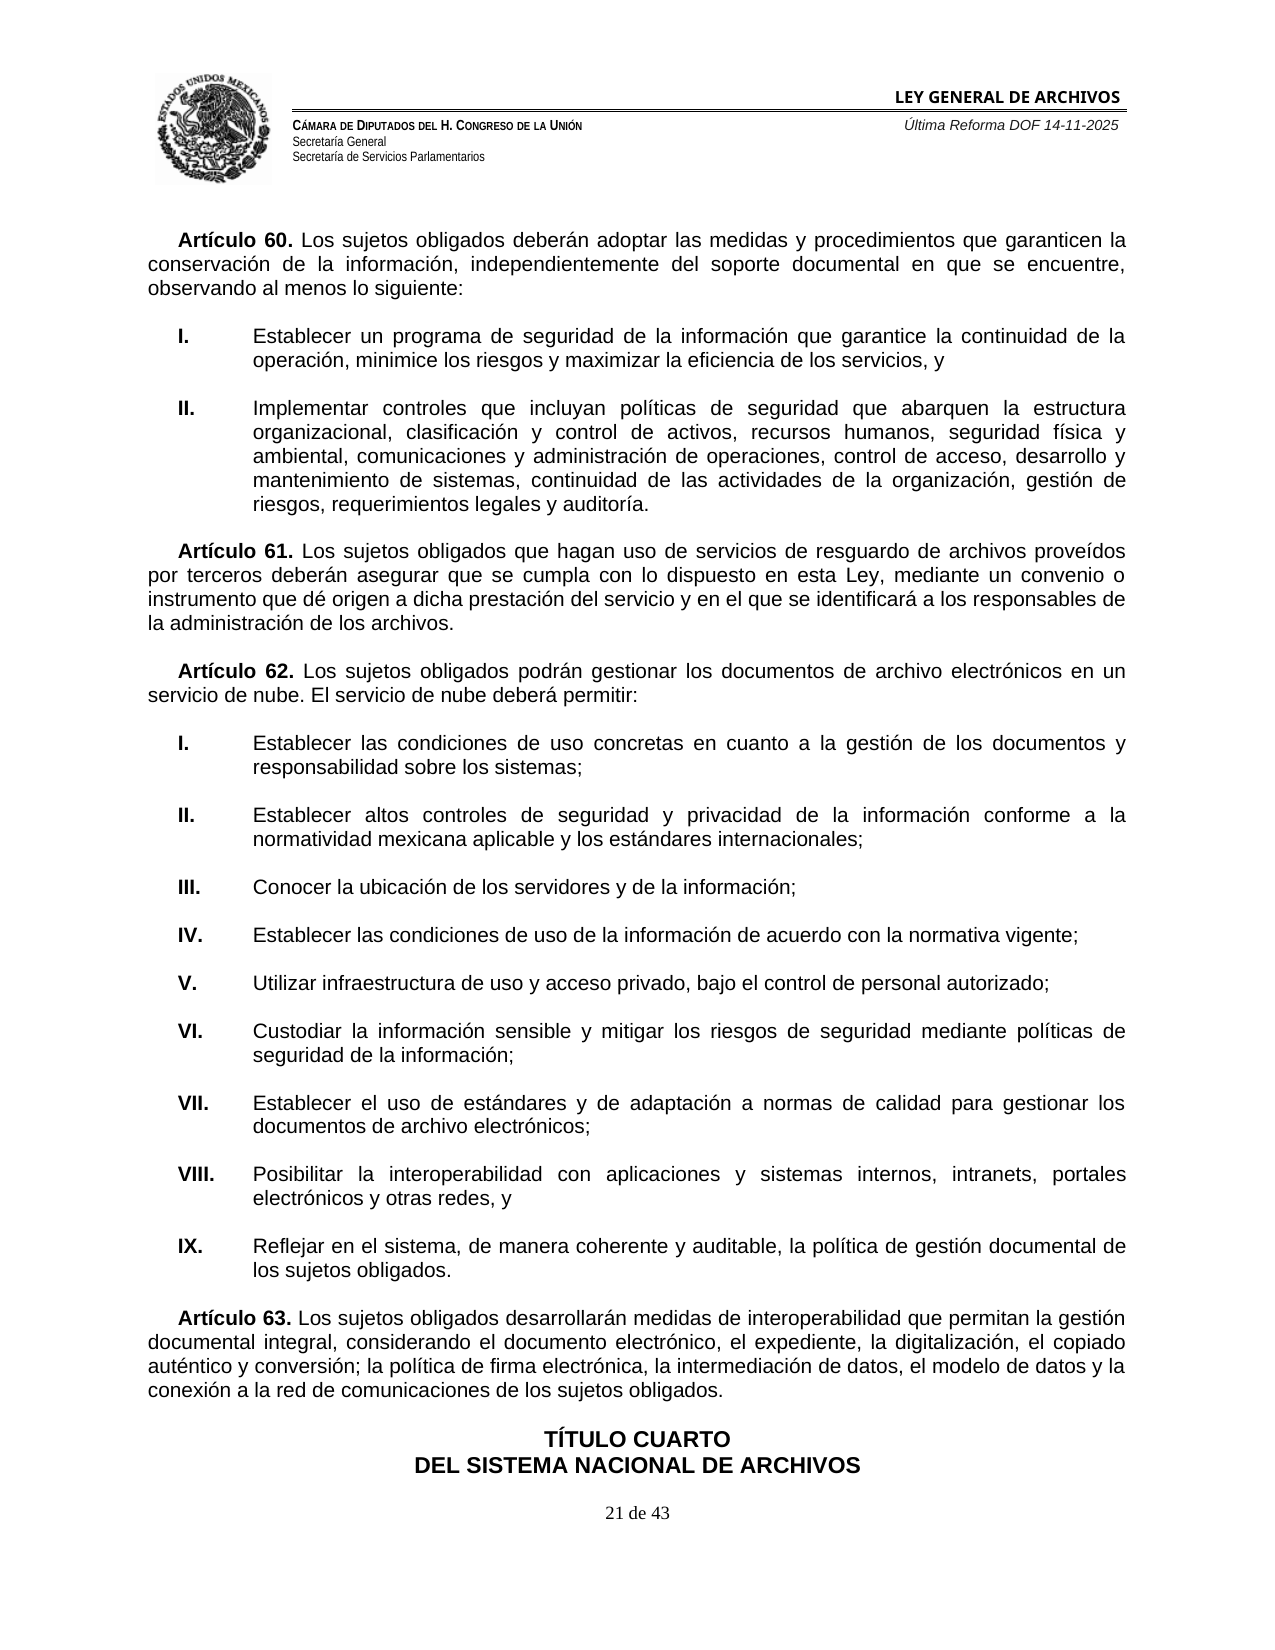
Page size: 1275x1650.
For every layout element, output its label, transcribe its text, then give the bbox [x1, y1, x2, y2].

text I. Establecer las condiciones de uso concretas en cuanto a la gestión de los documentos y responsabilidad sobre los sistemas; [178, 731, 1127, 779]
text Artículo 62. Los sujetos obligados podrán gestionar los documentos de archivo electrónicos en un servicio de nube. El servicio de nube deberá permitir: [148, 659, 1127, 707]
text Artículo 61. Los sujetos obligados que hagan uso de servicios de resguardo de archivos proveídos por terceros deberán asegurar que se cumpla con lo dispuesto en esta Ley, mediante un convenio o instrumento que dé origen a dicha prestación del servicio y en el que se identificará a los responsables de la administración de los archivos. [148, 539, 1127, 635]
text VIII. Posibilitar la interoperabilidad con aplicaciones y sistemas internos, intranets, portales electrónicos y otras redes, y [178, 1162, 1127, 1210]
text II. Implementar controles que incluyan políticas de seguridad que abarquen la estructura organizacional, clasificación y control de activos, recursos humanos, seguridad física y ambiental, comunicaciones y administración de operaciones, control de acceso, desarrollo y mantenimiento de sistemas, continuidad de las actividades de la organización, gestión de riesgos, requerimientos legales y auditoría. [178, 396, 1127, 515]
text VI. Custodiar la información sensible y mitigar los riesgos de seguridad mediante políticas de seguridad de la información; [178, 1018, 1127, 1066]
text IV. Establecer las condiciones de uso de la información de acuerdo con la normativa vigente; [178, 923, 1127, 947]
text III. Conocer la ubicación de los servidores y de la información; [178, 875, 1127, 899]
text Artículo 60. Los sujetos obligados deberán adoptar las medidas y procedimientos que garanticen la conservación de la información, independientemente del soporte documental en que se encuentre, observando al menos lo siguiente: [148, 228, 1127, 300]
text V. Utilizar infraestructura de uso y acceso privado, bajo el control de personal autorizado; [178, 971, 1127, 994]
text DEL SISTEMA NACIONAL DE ARCHIVOS [148, 1452, 1127, 1478]
text IX. Reflejar en el sistema, de manera coherente y auditable, la política de gestión documental de los sujetos obligados. [178, 1234, 1127, 1282]
text II. Establecer altos controles de seguridad y privacidad de la información conforme a la normatividad mexicana aplicable y los estándares internacionales; [178, 803, 1127, 851]
text Artículo 63. Los sujetos obligados desarrollarán medidas de interoperabilidad que permitan la gestión documental integral, considerando el documento electrónico, el expediente, la digitalización, el copiado auténtico y conversión; la política de firma electrónica, la intermediación de datos, el modelo de datos y la conexión a la red de comunicaciones de los sujetos obligados. [148, 1306, 1127, 1402]
text I. Establecer un programa de seguridad de la información que garantice la continuidad de la operación, minimice los riesgos y maximizar la eficiencia de los servicios, y [178, 324, 1127, 372]
text TÍTULO CUARTO [148, 1426, 1127, 1452]
text VII. Establecer el uso de estándares y de adaptación a normas de calidad para gestionar los documentos de archivo electrónicos; [178, 1090, 1127, 1138]
